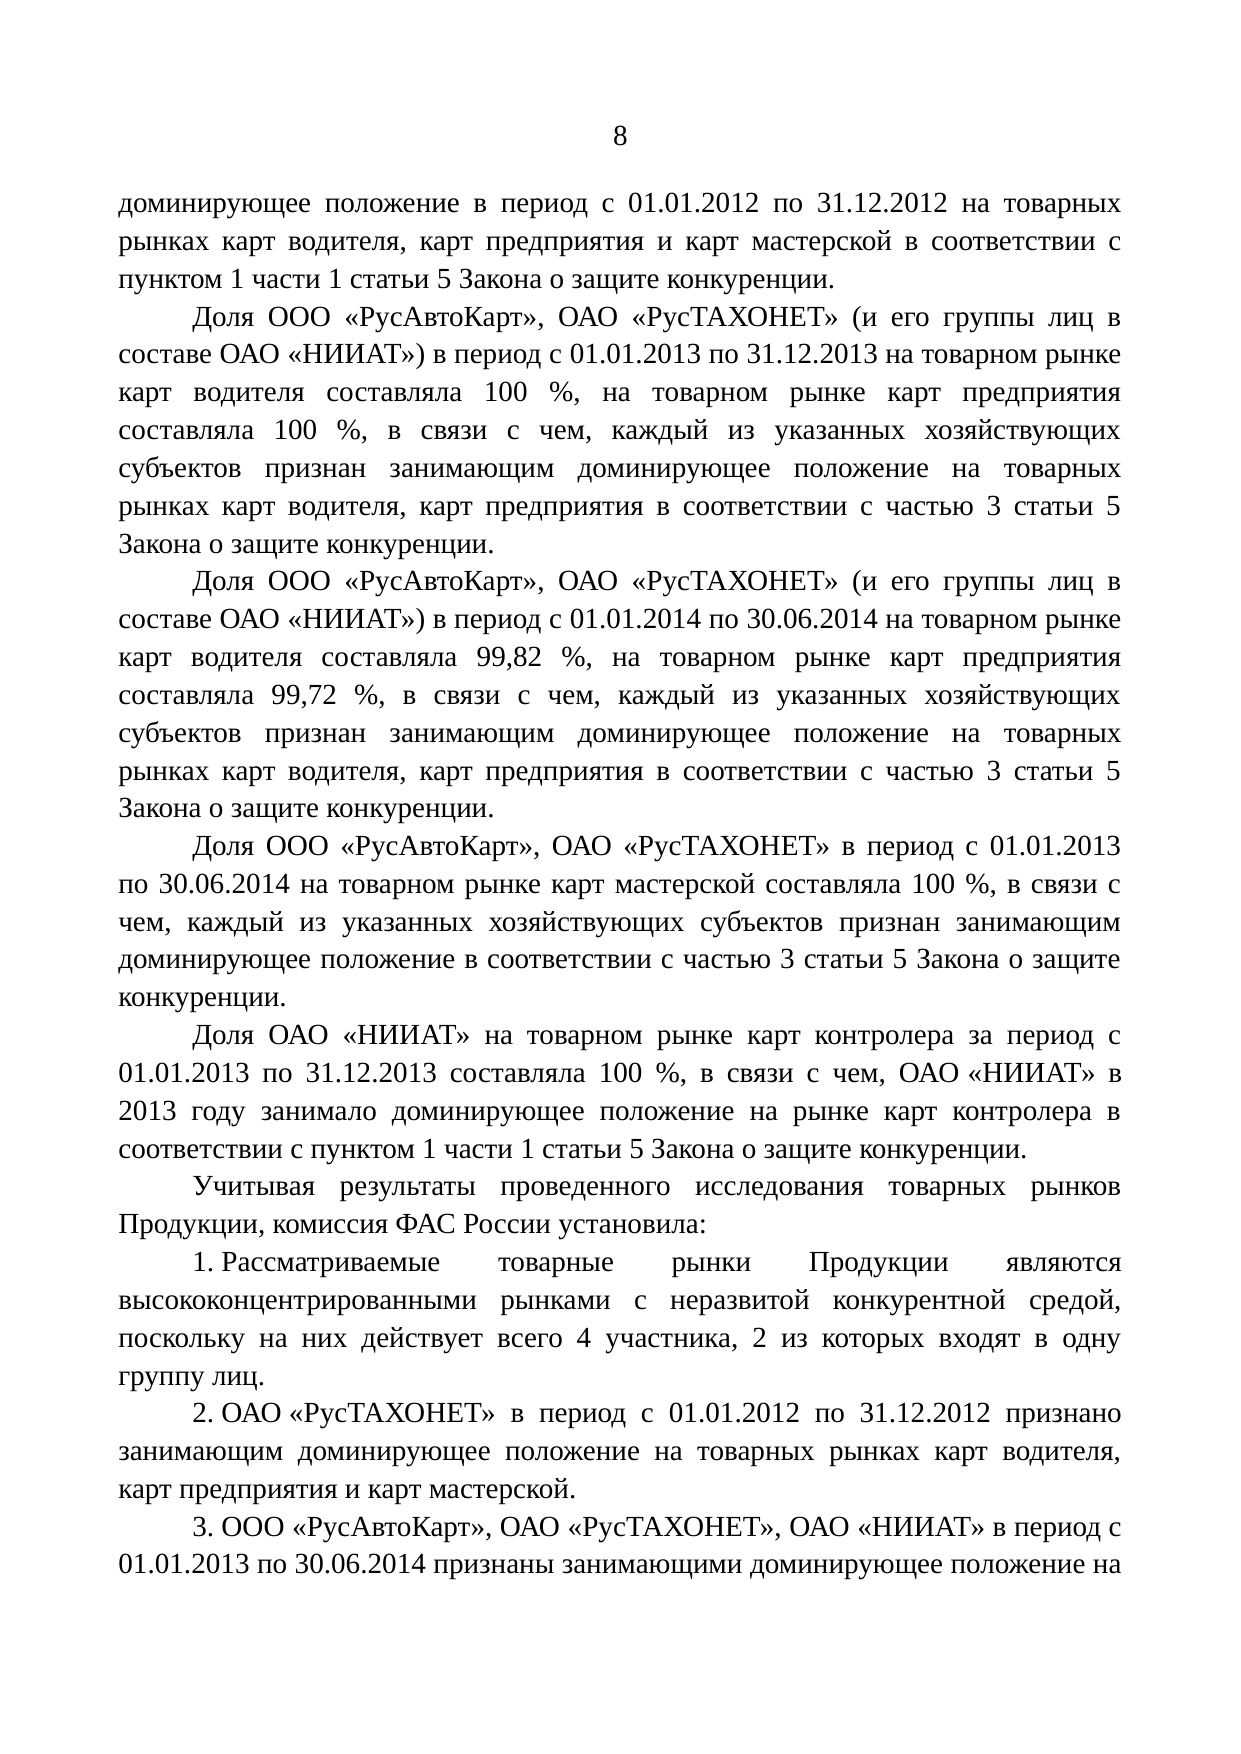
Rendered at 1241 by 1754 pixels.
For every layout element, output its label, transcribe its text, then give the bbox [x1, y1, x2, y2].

text 3. ООО «РусАвтоКарт», ОАО «РусТАХОНЕТ», ОАО «НИИАТ» в период с 01.01.2013 по 30.06.2014 признаны занимающими доминирующее положение на [118, 1504, 1122, 1580]
text Доля ООО «РусАвтоКарт», ОАО «РусТАХОНЕТ» в период с 01.01.2013 по 30.06.2014 на товарном рынке карт мастерской составляла 100 %, в связи с чем, каждый из указанных хозяйствующих субъектов признан занимающим доминирующее положение в соответствии с частью 3 статьи 5 Закона о защите конкуренции. [118, 824, 1122, 1013]
text Доля ОАО «НИИАТ» на товарном рынке карт контролера за период с 01.01.2013 по 31.12.2013 составляла 100 %, в связи с чем, ОАО «НИИАТ» в 2013 году занимало доминирующее положение на рынке карт контролера в соответствии с пунктом 1 части 1 статьи 5 Закона о защите конкуренции. [118, 1013, 1122, 1164]
text Доля ООО «РусАвтоКарт», ОАО «РусТАХОНЕТ» (и его группы лиц в составе ОАО «НИИАТ») в период с 01.01.2014 по 30.06.2014 на товарном рынке карт водителя составляла 99,82 %, на товарном рынке карт предприятия составляла 99,72 %, в связи с чем, каждый из указанных хозяйствующих субъектов признан занимающим доминирующее положение на товарных рынках карт водителя, карт предприятия в соответствии с частью 3 статьи 5 Закона о защите конкуренции. [118, 559, 1122, 824]
text Учитывая результаты проведенного исследования товарных рынков Продукции, комиссия ФАС России установила: [118, 1164, 1122, 1240]
text 2. ОАО «РусТАХОНЕТ» в период с 01.01.2012 по 31.12.2012 признано занимающим доминирующее положение на товарных рынках карт водителя, карт предприятия и карт мастерской. [118, 1391, 1122, 1504]
text Доля ООО «РусАвтоКарт», ОАО «РусТАХОНЕТ» (и его группы лиц в составе ОАО «НИИАТ») в период с 01.01.2013 по 31.12.2013 на товарном рынке карт водителя составляла 100 %, на товарном рынке карт предприятия составляла 100 %, в связи с чем, каждый из указанных хозяйствующих субъектов признан занимающим доминирующее положение на товарных рынках карт водителя, карт предприятия в соответствии с частью 3 статьи 5 Закона о защите конкуренции. [118, 294, 1122, 559]
text 1. Рассматриваемые товарные рынки Продукции являются высококонцентрированными рынками с неразвитой конкурентной средой, поскольку на них действует всего 4 участника, 2 из которых входят в одну группу лиц. [118, 1240, 1122, 1391]
text доминирующее положение в период с 01.01.2012 по 31.12.2012 на товарных рынках карт водителя, карт предприятия и карт мастерской в соответствии с пунктом 1 части 1 статьи 5 Закона о защите конкуренции. [118, 181, 1122, 294]
